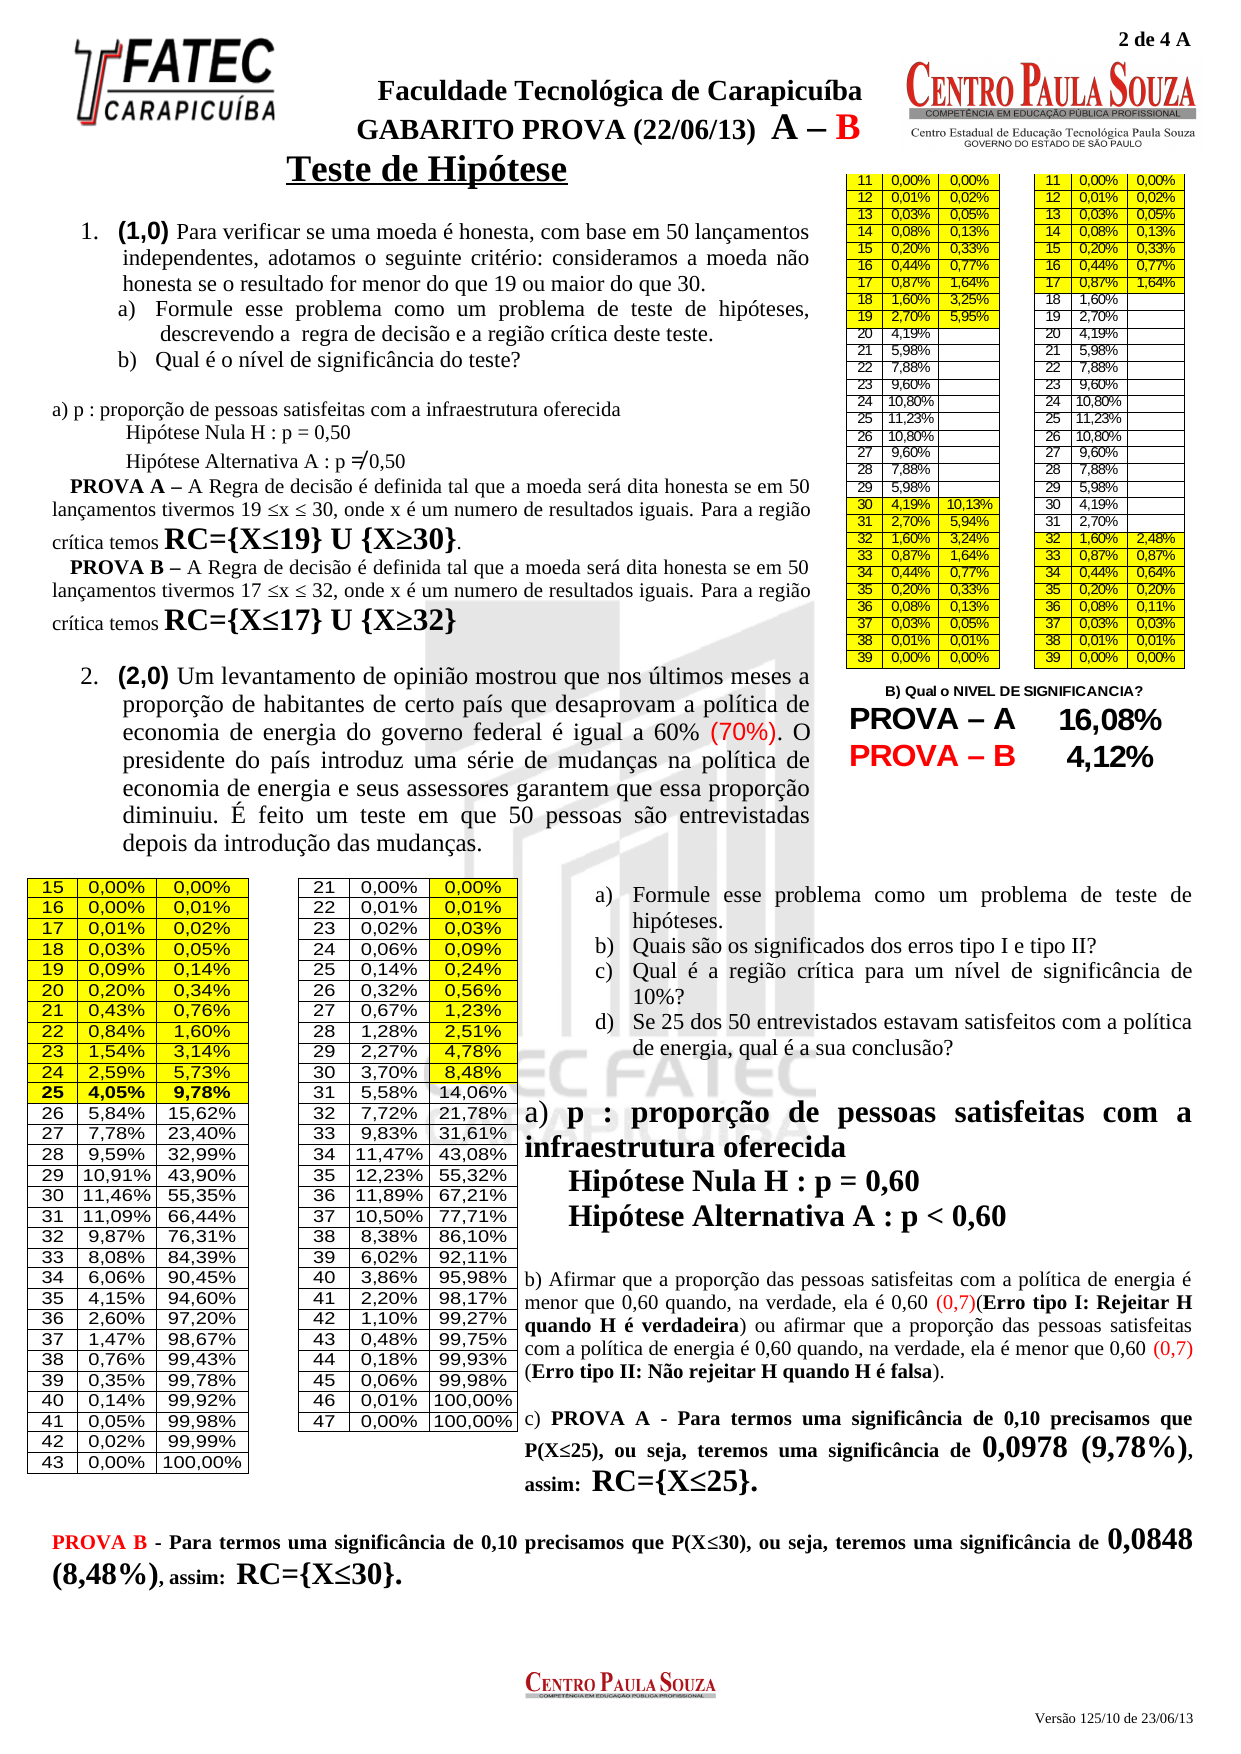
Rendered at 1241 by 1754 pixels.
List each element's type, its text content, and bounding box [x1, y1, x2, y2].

text Hipótese Alternativa A : p ≠ 0,50 [1072, 447, 1127, 463]
list Qual é o nível de significância do teste? [939, 347, 999, 361]
picture [430, 1084, 517, 1095]
text a) p : proporção de pessoas satisfeitas com a infraestrutura oferecida [78, 1104, 156, 1124]
text Hipótese Alternativa A : p < 0,60 [78, 1208, 156, 1227]
text Teste de Hipótese [43, 148, 1193, 189]
text Hipótese Alternativa A : p ≠ 0,50 [1000, 444, 1034, 475]
picture [469, 1087, 475, 1095]
text Hipótese Nula H : p = 0,60 [350, 1166, 429, 1186]
text Hipótese Nula H : p = 0,60 [157, 1187, 248, 1198]
text PROVA B - Para termos uma significância de 0,10 precisamos que P(X≤30), ou seja, teremos uma significância de 0,0848 (8,48%), assim: RC={X≤30}. [52, 1522, 1193, 1591]
text a) p : proporção de pessoas satisfeitas com a infraestrutura oferecida [350, 1125, 429, 1144]
text a) p : proporção de pessoas satisfeitas com a infraestrutura oferecida [78, 1145, 156, 1164]
list (2,0) Um levantamento de opinião mostrou que nos últimos meses a proporção de habitantes de certo país que desaprovam a política de economia de energia do governo federal é igual a 60% (70%). O presidente do país introduz uma série de mudanças na política de economia de energia e seus assessores garantem que essa proporção diminuiu. É feito um teste em que 50 pessoas são entrevistadas depois da introdução das mudanças. [80, 662, 1193, 857]
text Hipótese Nula H : p = 0,60 [518, 1164, 1193, 1198]
text Hipótese Alternativa A : p < 0,60 [430, 1208, 517, 1227]
list Se 25 dos 50 entrevistados estavam satisfeitos com a política de energia, qual é a sua conclusão? [518, 1009, 1193, 1060]
text Hipótese Nula H : p = 0,60 [430, 1166, 517, 1186]
text a) p : proporção de pessoas satisfeitas com a infraestrutura oferecida [157, 1125, 248, 1144]
list Formule esse problema como um problema de teste de hipóteses. [518, 882, 1193, 933]
text Hipótese Alternativa A : p < 0,60 [249, 1198, 298, 1233]
text Hipótese Nula H : p = 0,60 [430, 1187, 517, 1198]
text Hipótese Alternativa A : p < 0,60 [350, 1208, 429, 1227]
picture [424, 637, 816, 662]
list Qual é o nível de significância do teste? [118, 347, 846, 372]
list Qual é o nível de significância do teste? [1000, 347, 1034, 372]
text Hipótese Nula H : p = 0,60 [350, 1187, 429, 1198]
list Formule esse problema como um problema de teste de hipóteses. [249, 882, 298, 933]
text Hipótese Alternativa A : p ≠ 0,50 [1128, 447, 1184, 463]
text Hipótese Alternativa A : p < 0,60 [518, 1198, 1193, 1233]
text a) p : proporção de pessoas satisfeitas com a infraestrutura oferecida [350, 1104, 429, 1124]
text Hipótese Alternativa A : p < 0,60 [157, 1198, 248, 1207]
text a) p : proporção de pessoas satisfeitas com a infraestrutura oferecida [350, 1145, 429, 1164]
list Quais são os significados dos erros tipo I e tipo II? [249, 933, 298, 958]
text c) PROVA A - Para termos uma significância de 0,10 precisamos que P(X≤25), ou seja, teremos uma significância de 0,0978 (9,78%), assim: RC={X≤25}. [52, 1406, 1193, 1499]
list (1,0) Para verificar se uma moeda é honesta, com base em 50 lançamentos independentes, adotamos o seguinte critério: consideramos a moeda não honesta se o resultado for menor do que 19 ou maior do que 30. [80, 217, 846, 296]
text Hipótese Alternativa A : p < 0,60 [78, 1198, 156, 1207]
picture [900, 54, 1204, 151]
list Qual é a região crítica para um nível de significância de 10%? [249, 958, 298, 1009]
text Hipótese Alternativa A : p < 0,60 [157, 1208, 248, 1227]
list Se 25 dos 50 entrevistados estavam satisfeitos com a política de energia, qual é a sua conclusão? [249, 1009, 298, 1060]
list Qual é a região crítica para um nível de significância de 10%? [350, 961, 429, 980]
list Qual é a região crítica para um nível de significância de 10%? [350, 981, 429, 1001]
picture [523, 1670, 717, 1701]
text Hipótese Alternativa A : p ≠ 0,50 [939, 464, 999, 475]
text a) p : proporção de pessoas satisfeitas com a infraestrutura oferecida [430, 1104, 517, 1124]
text Hipótese Nula H : p = 0,60 [299, 1187, 349, 1198]
picture [424, 857, 816, 882]
text Hipótese Nula H : p = 0,50 [1128, 431, 1184, 444]
text Hipótese Nula H : p = 0,50 [52, 421, 846, 444]
text a) p : proporção de pessoas satisfeitas com a infraestrutura oferecida [518, 1095, 1193, 1164]
text Hipótese Nula H : p = 0,50 [939, 431, 999, 444]
list Qual é a região crítica para um nível de significância de 10%? [518, 958, 1193, 1009]
picture [424, 1064, 429, 1082]
text a) p : proporção de pessoas satisfeitas com a infraestrutura oferecida [157, 1145, 248, 1164]
list Formule esse problema como um problema de teste de hipóteses. [350, 898, 429, 918]
list Quais são os significados dos erros tipo I e tipo II? [350, 940, 429, 958]
text Hipótese Alternativa A : p ≠ 0,50 [883, 447, 938, 463]
text PROVA B – A Regra de decisão é definida tal que a moeda será dita honesta se em 50 lançamentos tivermos 17 ≤x ≤ 32, onde x é um numero de resultados iguais. Para a região crítica temos RC={X≤17} U {X≥32} [52, 556, 846, 637]
text Hipótese Alternativa A : p < 0,60 [350, 1198, 429, 1207]
text Hipótese Nula H : p = 0,60 [249, 1164, 298, 1198]
text Hipótese Nula H : p = 0,50 [883, 431, 938, 444]
list Quais são os significados dos erros tipo I e tipo II? [518, 933, 1193, 958]
text Hipótese Nula H : p = 0,60 [78, 1187, 156, 1198]
text Hipótese Nula H : p = 0,50 [1000, 421, 1034, 444]
text Hipótese Nula H : p = 0,60 [157, 1166, 248, 1186]
picture [424, 1083, 429, 1095]
text a) p : proporção de pessoas satisfeitas com a infraestrutura oferecida [52, 398, 846, 421]
list Formule esse problema como um problema de teste de hipóteses, descrevendo a regra de decisão e a região crítica deste teste. [118, 296, 846, 347]
picture [57, 29, 292, 136]
text b) Afirmar que a proporção das pessoas satisfeitas com a política de energia é menor que 0,60 quando, na verdade, ela é 0,60 (0,7)(Erro tipo I: Rejeitar H quando H é verdadeira) ou afirmar que a proporção das pessoas satisfeitas com a política de energia é 0,60 quando, na verdade, ela é menor que 0,60 (0,7) (Erro tipo II: Não rejeitar H quando H é falsa). [518, 1268, 1193, 1383]
text a) p : proporção de pessoas satisfeitas com a infraestrutura oferecida [249, 1095, 298, 1164]
text Hipótese Nula H : p = 0,50 [939, 421, 999, 430]
text Hipótese Alternativa A : p < 0,60 [299, 1208, 349, 1227]
text a) p : proporção de pessoas satisfeitas com a infraestrutura oferecida [78, 1125, 156, 1144]
text a) p : proporção de pessoas satisfeitas com a infraestrutura oferecida [430, 1125, 517, 1144]
text Hipótese Alternativa A : p ≠ 0,50 [52, 444, 846, 475]
text Hipótese Nula H : p = 0,60 [299, 1166, 349, 1186]
text a) p : proporção de pessoas satisfeitas com a infraestrutura oferecida [430, 1145, 517, 1164]
text PROVA A – A Regra de decisão é definida tal que a moeda será dita honesta se em 50 lançamentos tivermos 19 ≤x ≤ 30, onde x é um numero de resultados iguais. Para a região crítica temos RC={X≤19} U {X≥30}. [52, 475, 846, 556]
text Hipótese Alternativa A : p < 0,60 [430, 1198, 517, 1207]
text Hipótese Alternativa A : p ≠ 0,50 [939, 447, 999, 463]
text Hipótese Nula H : p = 0,50 [1072, 431, 1127, 444]
picture [518, 1060, 816, 1095]
text Hipótese Nula H : p = 0,60 [78, 1166, 156, 1186]
text a) p : proporção de pessoas satisfeitas com a infraestrutura oferecida [157, 1104, 248, 1124]
